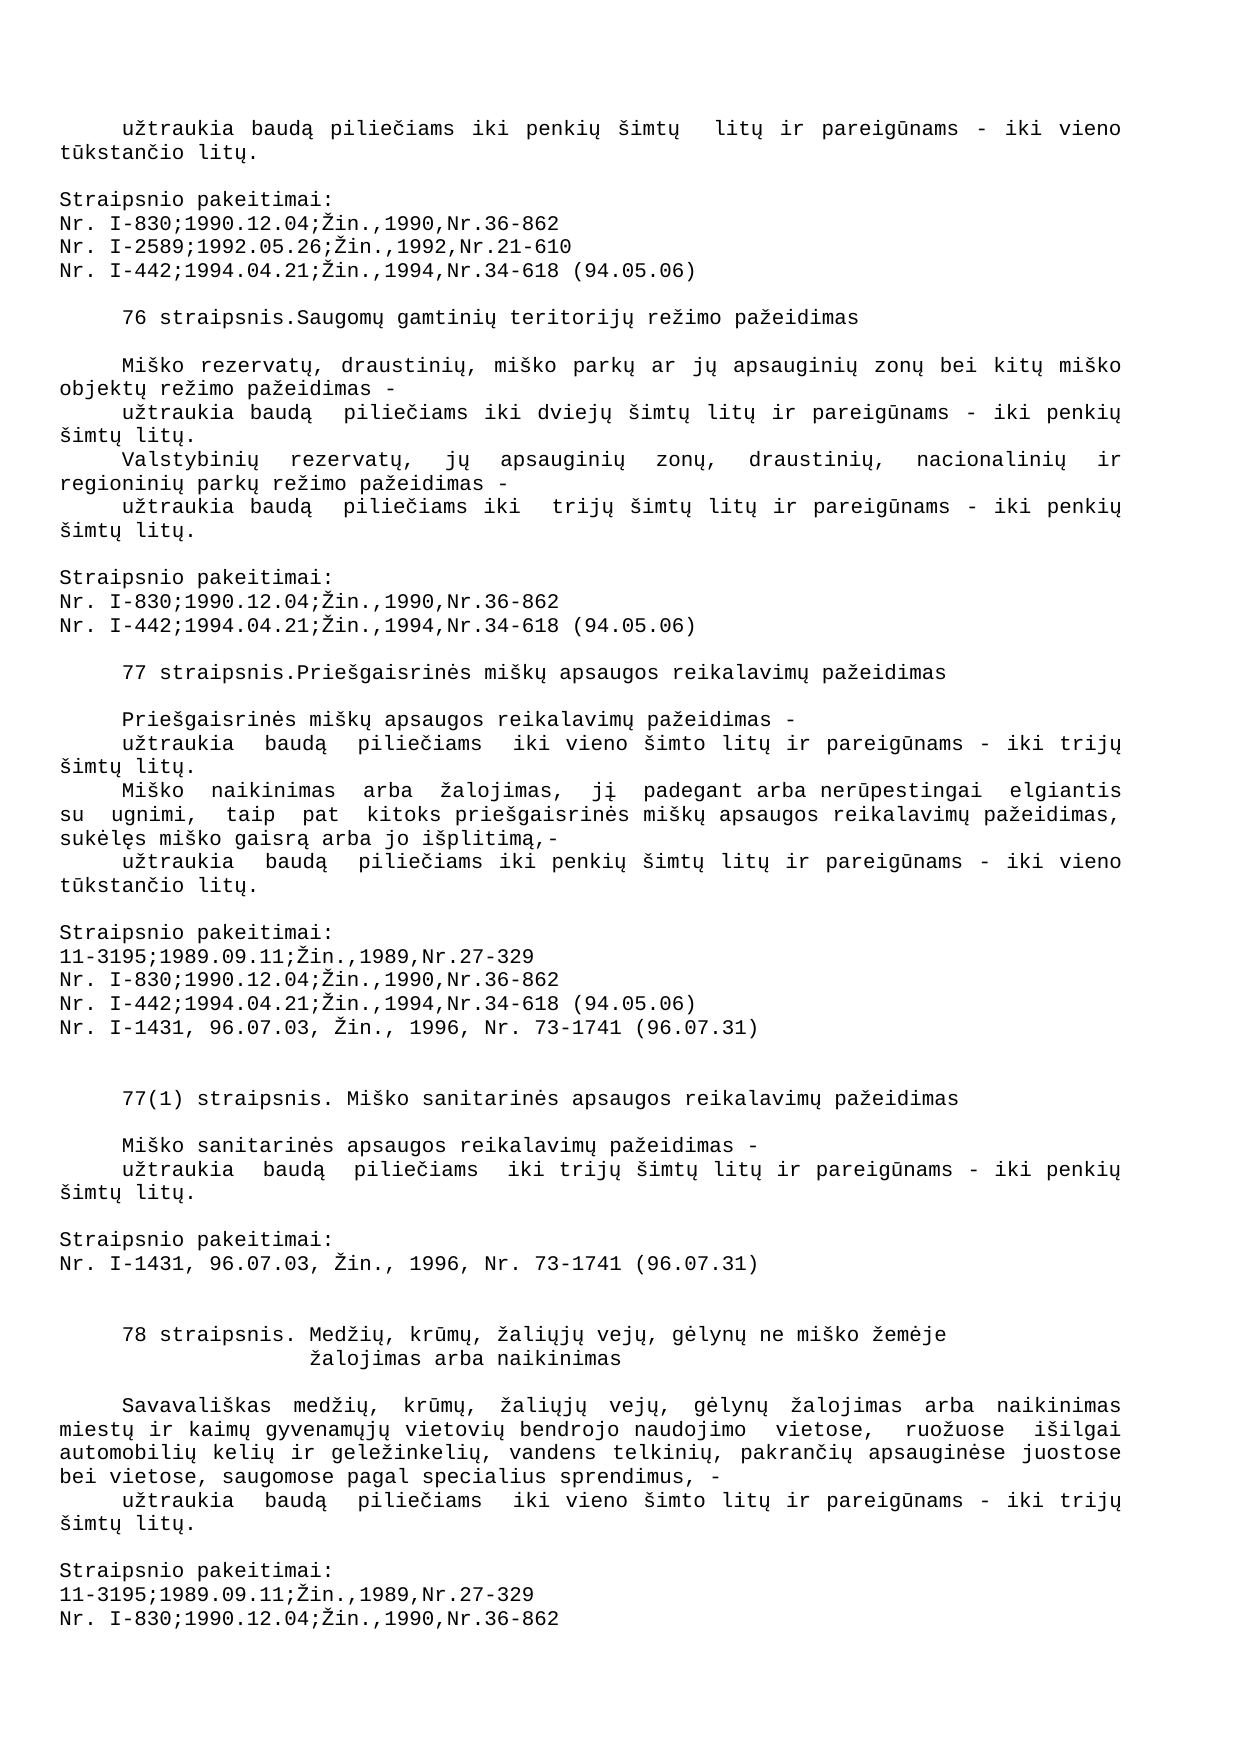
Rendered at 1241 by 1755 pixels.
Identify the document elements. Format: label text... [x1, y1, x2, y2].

text Straipsnio pakeitimai: [59, 922, 1122, 946]
text Valstybinių rezervatų, jų apsauginių zonų, draustinių, nacionalinių ir regioninių parkų režimo pažeidimas - [59, 449, 1122, 496]
text Nr. I-442;1994.04.21;Žin.,1994,Nr.34-618 (94.05.06) [59, 260, 1122, 284]
text užtraukia baudą piliečiams iki penkių šimtų litų ir pareigūnams - iki vieno tūkstančio litų. [59, 851, 1122, 898]
text 77(1) straipsnis. Miško sanitarinės apsaugos reikalavimų pažeidimas [59, 1088, 1122, 1111]
text Priešgaisrinės miškų apsaugos reikalavimų pažeidimas - [59, 709, 1122, 733]
text Savavališkas medžių, krūmų, žaliųjų vejų, gėlynų žalojimas arba naikinimas miestų ir kaimų gyvenamųjų vietovių bendrojo naudojimo vietose, ruožuose išilgai automobilių kelių ir geležinkelių, vandens telkinių, pakrančių apsauginėse juostose bei vietose, saugomose pagal specialius sprendimus, - [59, 1395, 1122, 1489]
text Nr. I-1431, 96.07.03, Žin., 1996, Nr. 73-1741 (96.07.31) [59, 1017, 1122, 1040]
text užtraukia baudą piliečiams iki trijų šimtų litų ir pareigūnams - iki penkių šimtų litų. [59, 1158, 1122, 1206]
text užtraukia baudą piliečiams iki dviejų šimtų litų ir pareigūnams - iki penkių šimtų litų. [59, 402, 1122, 449]
text Nr. I-442;1994.04.21;Žin.,1994,Nr.34-618 (94.05.06) [59, 615, 1122, 638]
text Straipsnio pakeitimai: [59, 567, 1122, 591]
text Nr. I-2589;1992.05.26;Žin.,1992,Nr.21-610 [59, 236, 1122, 260]
text Nr. I-830;1990.12.04;Žin.,1990,Nr.36-862 [59, 969, 1122, 993]
text Straipsnio pakeitimai: [59, 1561, 1122, 1584]
text Straipsnio pakeitimai: [59, 189, 1122, 213]
text Straipsnio pakeitimai: [59, 1229, 1122, 1253]
text užtraukia baudą piliečiams iki vieno šimto litų ir pareigūnams - iki trijų šimtų litų. [59, 733, 1122, 780]
text 11-3195;1989.09.11;Žin.,1989,Nr.27-329 [59, 1584, 1122, 1608]
text 76 straipsnis.Saugomų gamtinių teritorijų režimo pažeidimas [59, 307, 1122, 331]
text 78 straipsnis. Medžių, krūmų, žaliųjų vejų, gėlynų ne miško žemėje [59, 1324, 1122, 1348]
text Nr. I-442;1994.04.21;Žin.,1994,Nr.34-618 (94.05.06) [59, 993, 1122, 1017]
text 77 straipsnis.Priešgaisrinės miškų apsaugos reikalavimų pažeidimas [59, 662, 1122, 686]
text užtraukia baudą piliečiams iki trijų šimtų litų ir pareigūnams - iki penkių šimtų litų. [59, 496, 1122, 544]
text Nr. I-830;1990.12.04;Žin.,1990,Nr.36-862 [59, 1608, 1122, 1631]
text Miško naikinimas arba žalojimas, jį padegant arba nerūpestingai elgiantis su ugnimi, taip pat kitoks priešgaisrinės miškų apsaugos reikalavimų pažeidimas, sukėlęs miško gaisrą arba jo išplitimą,- [59, 780, 1122, 851]
text 11-3195;1989.09.11;Žin.,1989,Nr.27-329 [59, 946, 1122, 969]
text Nr. I-1431, 96.07.03, Žin., 1996, Nr. 73-1741 (96.07.31) [59, 1253, 1122, 1277]
text Miško rezervatų, draustinių, miško parkų ar jų apsauginių zonų bei kitų miško objektų režimo pažeidimas - [59, 354, 1122, 402]
text Nr. I-830;1990.12.04;Žin.,1990,Nr.36-862 [59, 213, 1122, 236]
text užtraukia baudą piliečiams iki vieno šimto litų ir pareigūnams - iki trijų šimtų litų. [59, 1489, 1122, 1537]
text žalojimas arba naikinimas [59, 1348, 1122, 1371]
text užtraukia baudą piliečiams iki penkių šimtų litų ir pareigūnams - iki vieno tūkstančio litų. [59, 118, 1122, 165]
text Miško sanitarinės apsaugos reikalavimų pažeidimas - [59, 1135, 1122, 1158]
text Nr. I-830;1990.12.04;Žin.,1990,Nr.36-862 [59, 591, 1122, 615]
